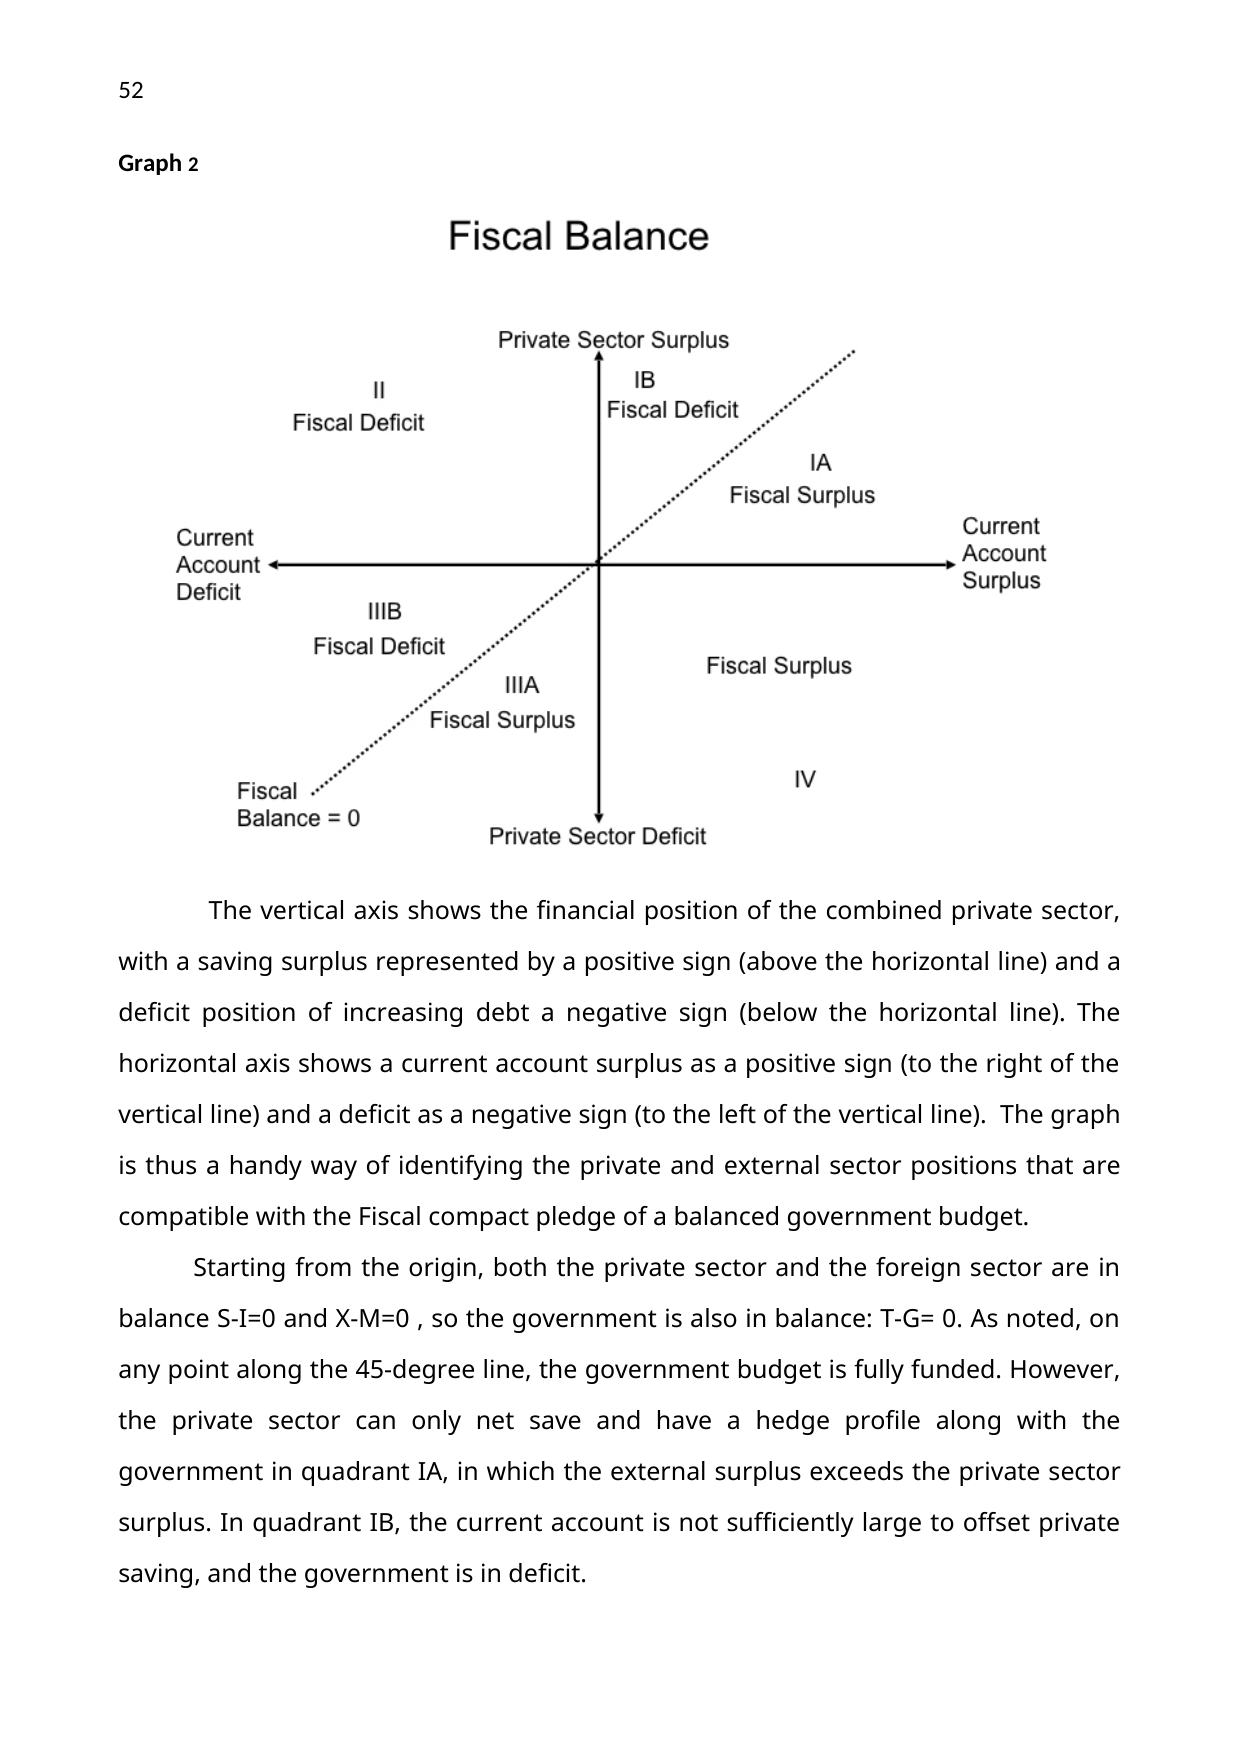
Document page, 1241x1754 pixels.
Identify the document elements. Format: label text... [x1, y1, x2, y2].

text Starting from the origin, both the private sector and the foreign sector are in balance S-I=0 and X-M=0 , so the government is also in balance: T-G= 0. As noted, on any point along the 45-degree line, the government budget is fully funded. However, the private sector can only net save and have a hedge profile along with the government in quadrant IA, in which the external surplus exceeds the private sector surplus. In quadrant IB, the current account is not sufficiently large to offset private saving, and the government is in deficit. [118, 1250, 1122, 1590]
picture [118, 180, 1049, 878]
text Graph 2 [118, 148, 1122, 178]
text The vertical axis shows the financial position of the combined private sector, with a saving surplus represented by a positive sign (above the horizontal line) and a deficit position of increasing debt a negative sign (below the horizontal line). The horizontal axis shows a current account surplus as a positive sign (to the right of the vertical line) and a deficit as a negative sign (to the left of the vertical line). The graph is thus a handy way of identifying the private and external sector positions that are compatible with the Fiscal compact pledge of a balanced government budget. [118, 892, 1122, 1233]
